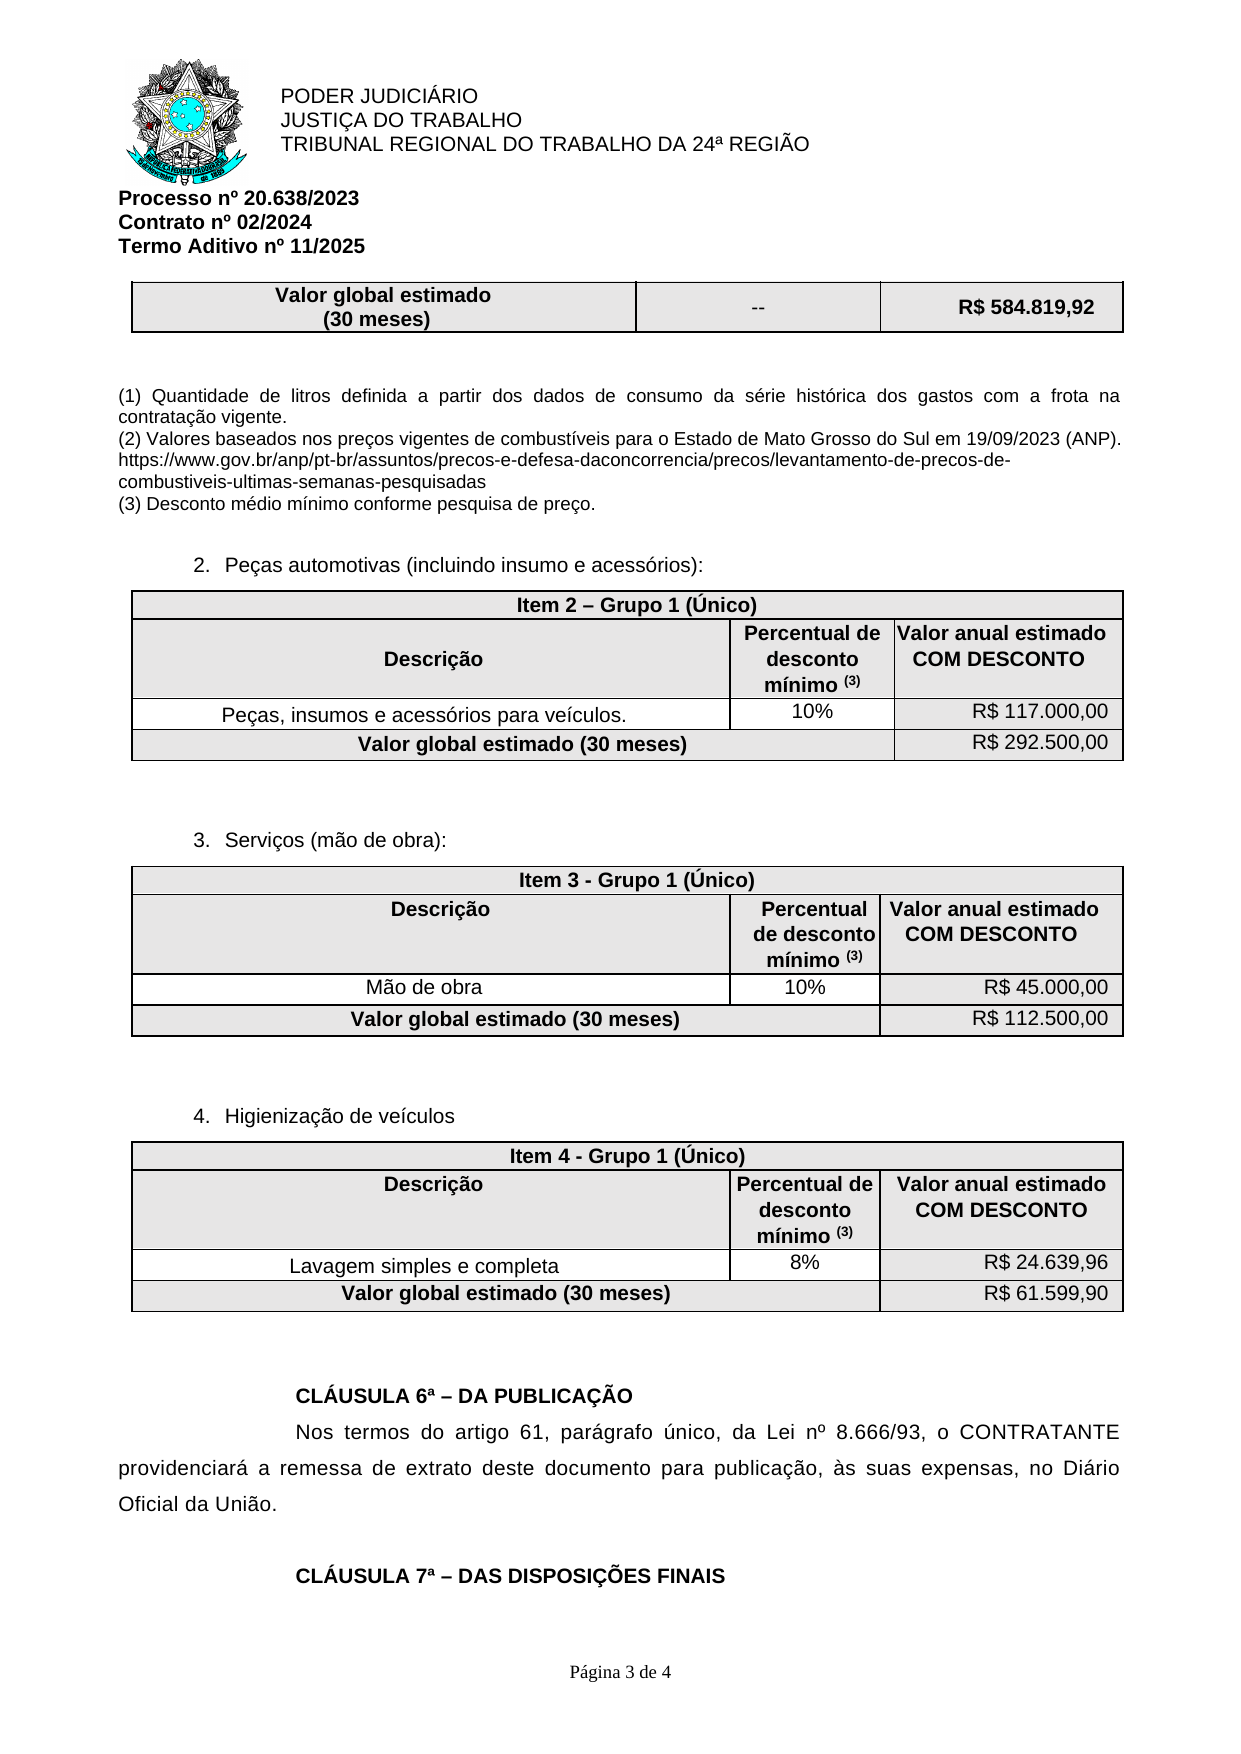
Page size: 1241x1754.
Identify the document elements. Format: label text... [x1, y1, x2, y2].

table_cell Descrição [133, 895, 729, 973]
table_header Item 4 - Grupo 1 (Único) [133, 1143, 1122, 1169]
list Serviços (mão de obra): [193, 826, 1122, 853]
table_cell Valor anual estimado COM DESCONTO [895, 620, 1122, 697]
list Peças automotivas (incluindo insumo e acessórios): [193, 550, 1122, 577]
table_cell Peças, insumos e acessórios para veículos. [133, 699, 729, 729]
table_cell -- [637, 283, 880, 331]
table_cell Lavagem simples e completa [133, 1250, 729, 1280]
table_cell R$ 112.500,00 [881, 1006, 1122, 1035]
table_cell R$ 45.000,00 [881, 975, 1122, 1004]
table_cell 10% [731, 975, 879, 1004]
table_cell Valor anual estimado COM DESCONTO [881, 1171, 1122, 1248]
text Nos termos do artigo 61, parágrafo único, da Lei nº 8.666/93, o CONTRATANTE providenciará a remessa de extrato deste documento para publicação, às suas expensas, no Diário Oficial da União. [118, 1420, 1122, 1516]
table_cell 8% [731, 1250, 879, 1280]
table_cell Percentual de desconto mínimo (3) [731, 895, 879, 973]
text (3) Desconto médio mínimo conforme pesquisa de preço. [118, 492, 1122, 514]
table_cell R$ 292.500,00 [895, 730, 1122, 760]
table_cell Descrição [133, 620, 729, 697]
table_cell Mão de obra [133, 975, 729, 1004]
table_cell Descrição [133, 1171, 729, 1248]
table_cell R$ 61.599,90 [881, 1281, 1122, 1311]
table_header Item 3 - Grupo 1 (Único) [133, 867, 1122, 893]
text (1) Quantidade de litros definida a partir dos dados de consumo da série histórica dos gastos com a frota na contratação vigente. [118, 384, 1122, 428]
table_cell Valor global estimado (30 meses) [133, 1281, 879, 1311]
table_cell 10% [731, 699, 894, 729]
text CLÁUSULA 7ª – DAS DISPOSIÇÕES FINAIS [118, 1564, 1122, 1588]
table_cell Percentual de desconto mínimo (3) [731, 620, 894, 697]
table_cell Percentual de desconto mínimo (3) [731, 1171, 879, 1248]
table_cell Valor global estimado (30 meses) [133, 283, 635, 331]
text (2) Valores baseados nos preços vigentes de combustíveis para o Estado de Mato Grosso do Sul em 19/09/2023 (ANP). https://www.gov.br/anp/pt-br/assuntos/precos-e-defesa-daconcorrencia/precos/levantamento-de-precos-de-combustiveis-ultimas-semanas-pesquisadas [118, 428, 1122, 492]
table_cell Valor anual estimado COM DESCONTO [881, 895, 1122, 973]
text CLÁUSULA 6ª – DA PUBLICAÇÃO [118, 1384, 1122, 1408]
table_cell R$ 24.639,96 [881, 1250, 1122, 1280]
table_cell R$ 584.819,92 [881, 283, 1122, 331]
table_header Item 2 – Grupo 1 (Único) [133, 592, 1122, 618]
table_cell R$ 117.000,00 [895, 699, 1122, 729]
list Higienização de veículos [193, 1101, 1122, 1128]
table_cell Valor global estimado (30 meses) [133, 1006, 879, 1035]
table_cell Valor global estimado (30 meses) [133, 730, 894, 760]
